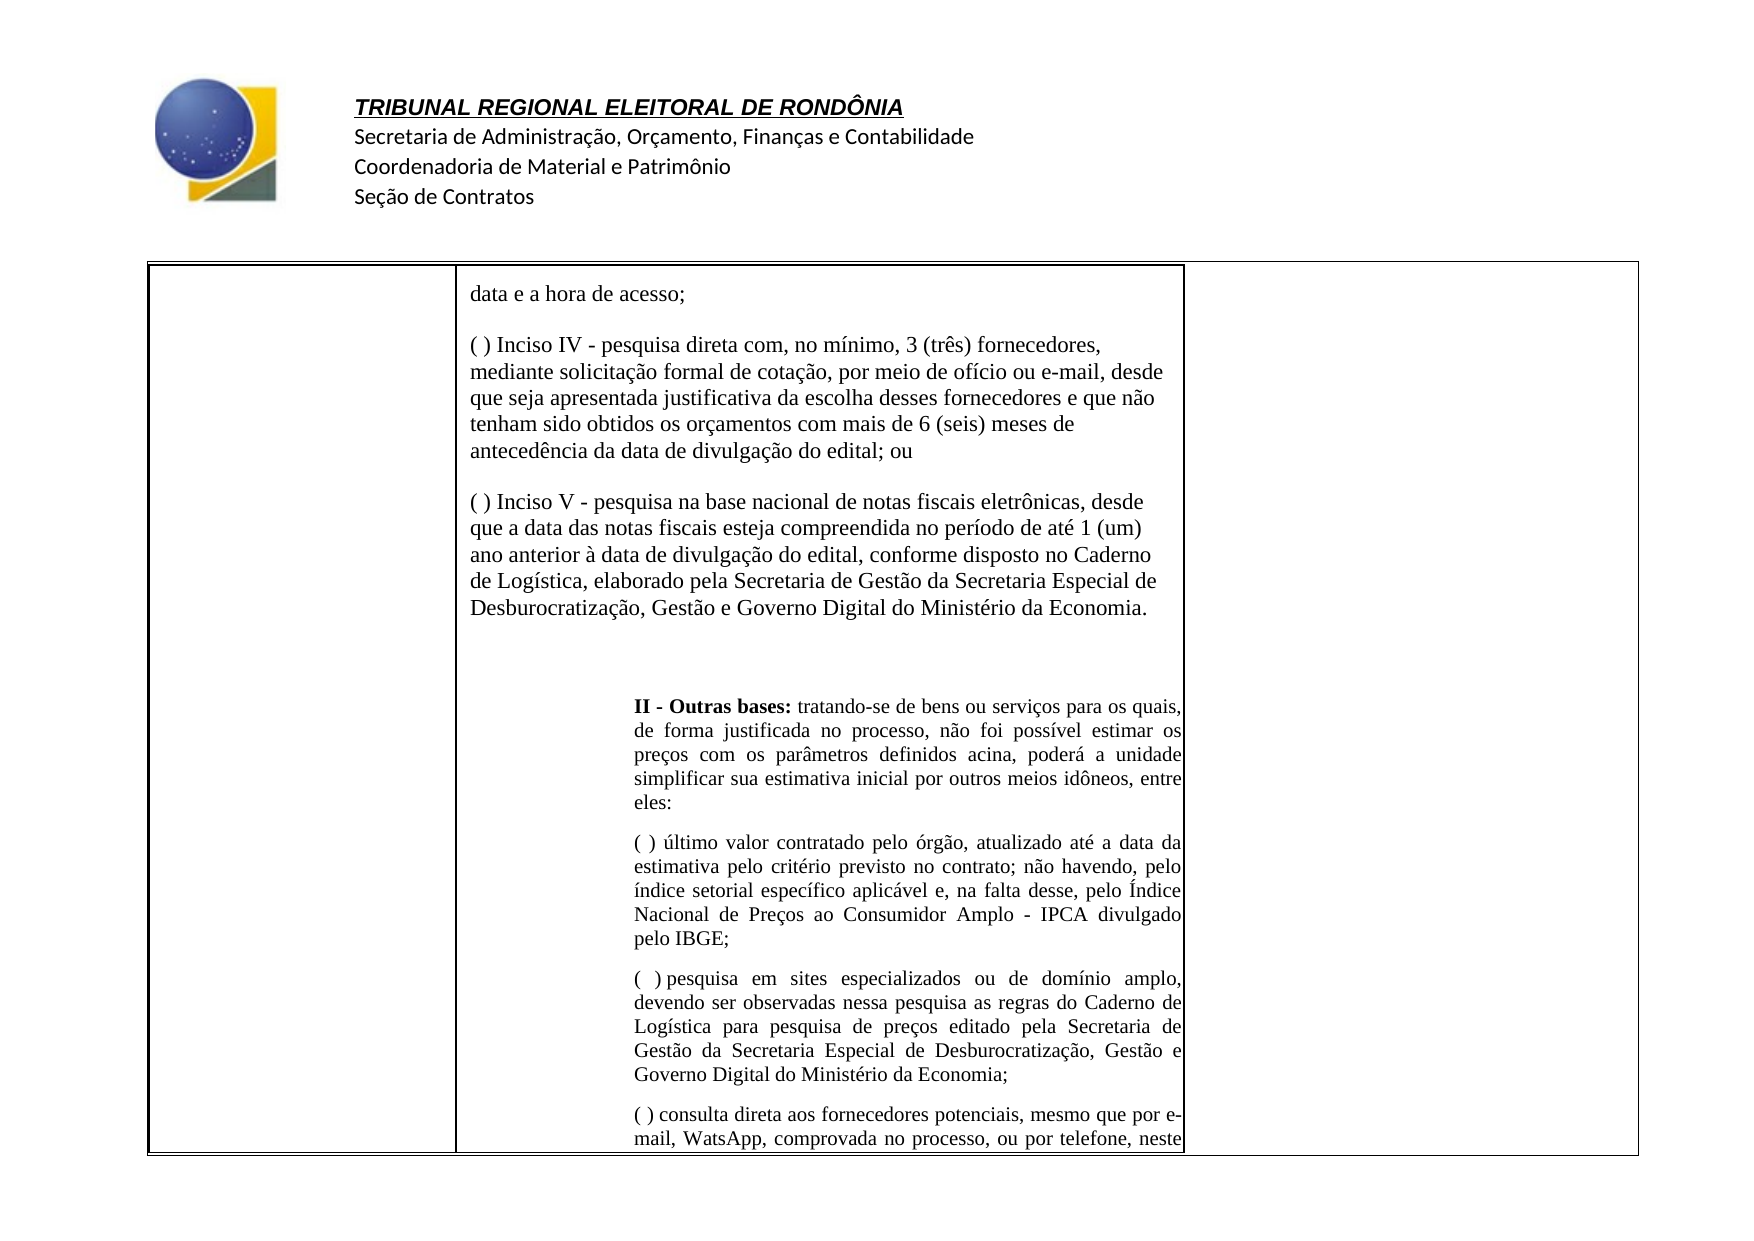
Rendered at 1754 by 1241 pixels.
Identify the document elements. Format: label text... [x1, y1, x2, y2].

table_cell [150, 266, 455, 1151]
table_header [148, 262, 1638, 1155]
table_cell data e a hora de acesso; ( ) Inciso IV - pesquisa direta com, no mínimo, 3 (três) fornecedores, mediante solicitação formal de cotação, por meio de ofício ou e-mail, desde que seja apresentada justificativa da escolha desses fornecedores e que não tenham sido obtidos os orçamentos com mais de 6 (seis) meses de antecedência da data de divulgação do edital; ou ( ) Inciso V - pesquisa na base nacional de notas fiscais eletrônicas, desde que a data das notas fiscais esteja compreendida no período de até 1 (um) ano anterior à data de divulgação do edital, conforme disposto no Caderno de Logística, elaborado pela Secretaria de Gestão da Secretaria Especial de Desburocratização, Gestão e Governo Digital do Ministério da Economia. II - Outras bases: tratando-se de bens ou serviços para os quais, de forma justificada no processo, não foi possível estimar os preços com os parâmetros definidos acina, poderá a unidade simplificar sua estimativa inicial por outros meios idôneos, entre eles: ( ) último valor contratado pelo órgão, atualizado até a data da estimativa pelo critério previsto no contrato; não havendo, pelo índice setorial específico aplicável e, na falta desse, pelo Índice Nacional de Preços ao Consumidor Amplo - IPCA divulgado pelo IBGE; ( ) pesquisa em sites especializados ou de domínio amplo, devendo ser observadas nessa pesquisa as regras do Caderno de Logística para pesquisa de preços editado pela Secretaria de Gestão da Secretaria Especial de Desburocratização, Gestão e Governo Digital do Ministério da Economia; ( ) consulta direta aos fornecedores potenciais, mesmo que por e-mail, WatsApp, comprovada no processo, ou por telefone, neste [457, 266, 1183, 1151]
